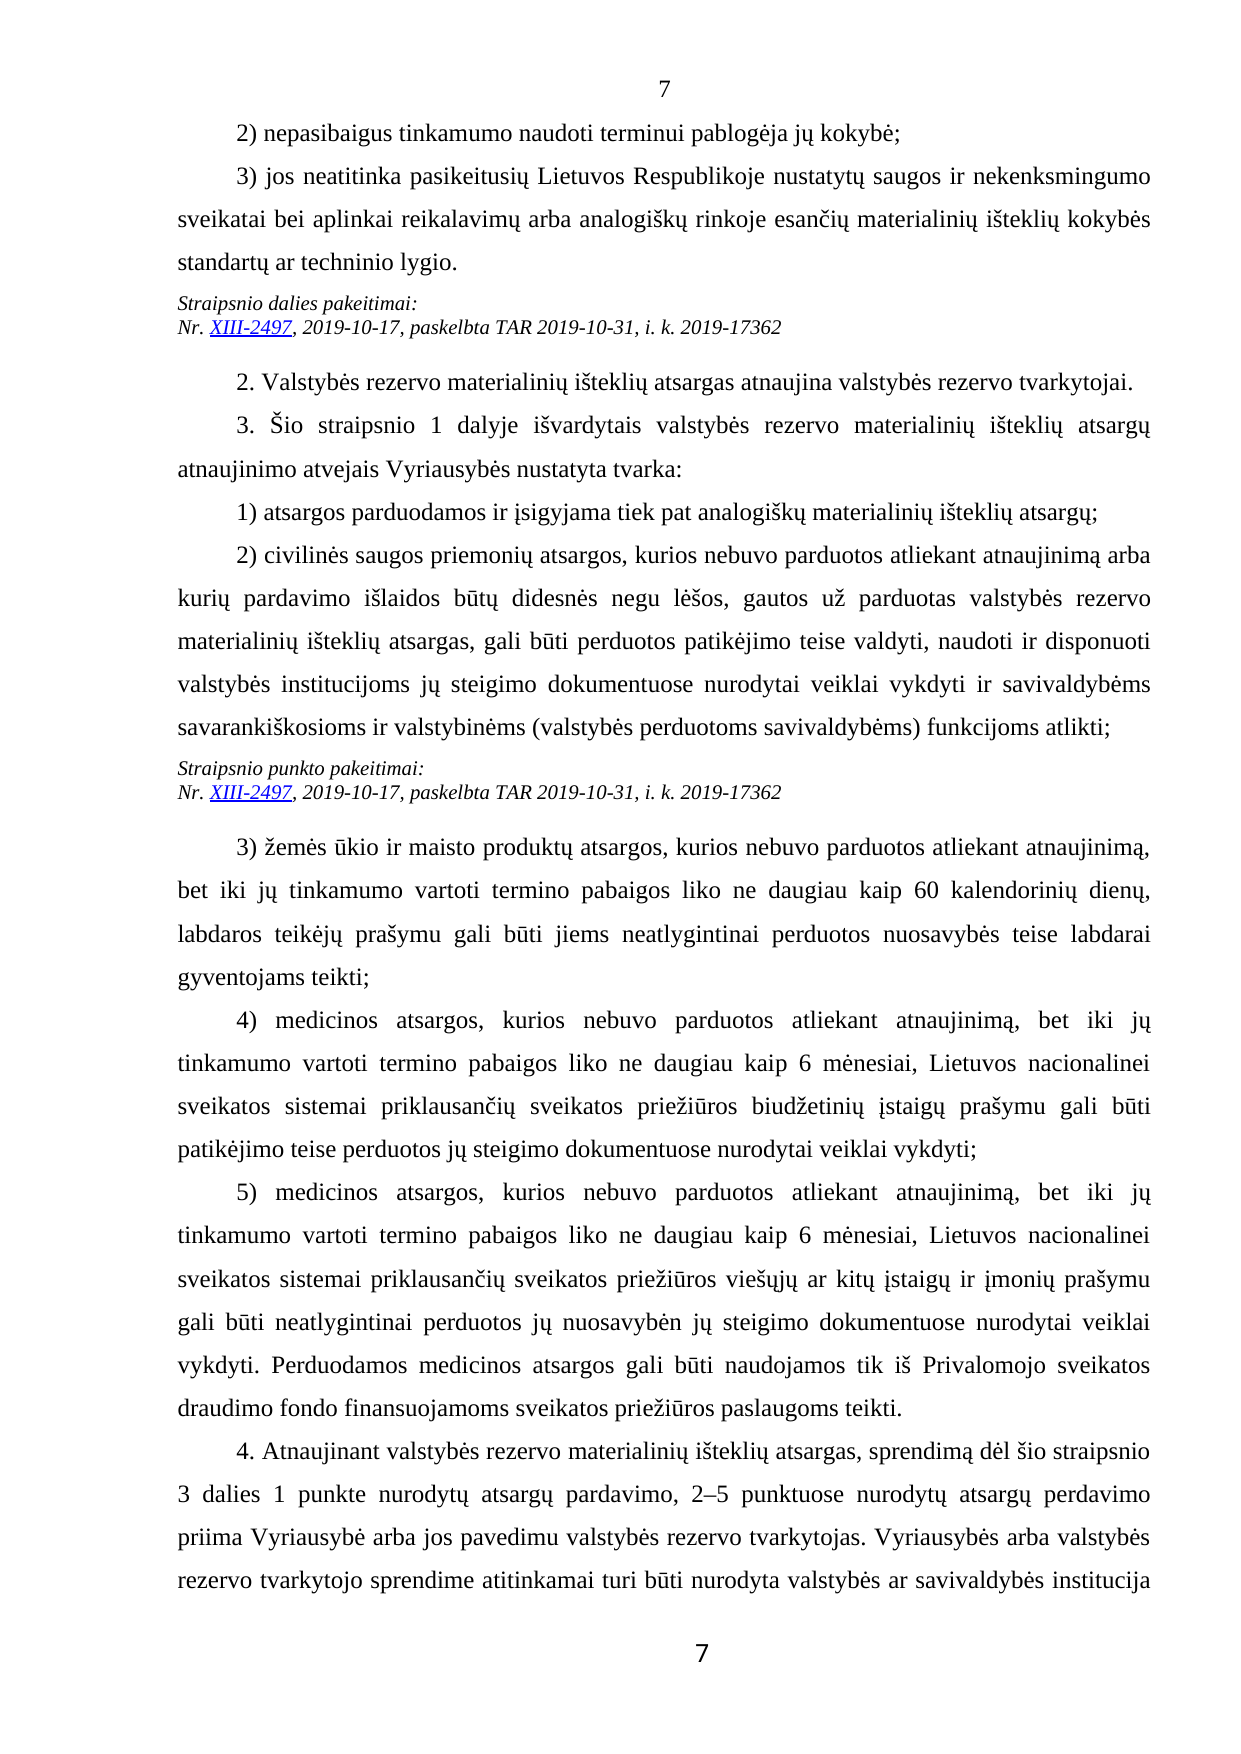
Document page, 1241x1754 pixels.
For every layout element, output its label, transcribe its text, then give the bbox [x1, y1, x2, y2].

text 2. Valstybės rezervo materialinių išteklių atsargas atnaujina valstybės rezervo tvarkytojai. [177, 367, 1152, 396]
text 3. Šio straipsnio 1 dalyje išvardytais valstybės rezervo materialinių išteklių atsargų atnaujinimo atvejais Vyriausybės nustatyta tvarka: [177, 411, 1152, 482]
text 3) žemės ūkio ir maisto produktų atsargos, kurios nebuvo parduotos atliekant atnaujinimą, bet iki jų tinkamumo vartoti termino pabaigos liko ne daugiau kaip 60 kalendorinių dienų, labdaros teikėjų prašymu gali būti jiems neatlygintinai perduotos nuosavybės teise labdarai gyventojams teikti; [177, 832, 1152, 991]
text Straipsnio punkto pakeitimai: [177, 756, 1152, 780]
text 4) medicinos atsargos, kurios nebuvo parduotos atliekant atnaujinimą, bet iki jų tinkamumo vartoti termino pabaigos liko ne daugiau kaip 6 mėnesiai, Lietuvos nacionalinei sveikatos sistemai priklausančių sveikatos priežiūros biudžetinių įstaigų prašymu gali būti patikėjimo teise perduotos jų steigimo dokumentuose nurodytai veiklai vykdyti; [177, 1005, 1152, 1163]
text 1) atsargos parduodamos ir įsigyjama tiek pat analogiškų materialinių išteklių atsargų; [177, 497, 1152, 526]
text 5) medicinos atsargos, kurios nebuvo parduotos atliekant atnaujinimą, bet iki jų tinkamumo vartoti termino pabaigos liko ne daugiau kaip 6 mėnesiai, Lietuvos nacionalinei sveikatos sistemai priklausančių sveikatos priežiūros viešųjų ar kitų įstaigų ir įmonių prašymu gali būti neatlygintinai perduotos jų nuosavybėn jų steigimo dokumentuose nurodytai veiklai vykdyti. Perduodamos medicinos atsargos gali būti naudojamos tik iš Privalomojo sveikatos draudimo fondo finansuojamoms sveikatos priežiūros paslaugoms teikti. [177, 1177, 1152, 1422]
text 2) civilinės saugos priemonių atsargos, kurios nebuvo parduotos atliekant atnaujinimą arba kurių pardavimo išlaidos būtų didesnės negu lėšos, gautos už parduotas valstybės rezervo materialinių išteklių atsargas, gali būti perduotos patikėjimo teise valdyti, naudoti ir disponuoti valstybės institucijoms jų steigimo dokumentuose nurodytai veiklai vykdyti ir savivaldybėms savarankiškosioms ir valstybinėms (valstybės perduotoms savivaldybėms) funkcijoms atlikti; [177, 540, 1152, 741]
text 2) nepasibaigus tinkamumo naudoti terminui pablogėja jų kokybė; [177, 118, 1152, 147]
text Straipsnio dalies pakeitimai: [177, 291, 1152, 315]
text 4. Atnaujinant valstybės rezervo materialinių išteklių atsargas, sprendimą dėl šio straipsnio 3 dalies 1 punkte nurodytų atsargų pardavimo, 2–5 punktuose nurodytų atsargų perdavimo priima Vyriausybė arba jos pavedimu valstybės rezervo tvarkytojas. Vyriausybės arba valstybės rezervo tvarkytojo sprendime atitinkamai turi būti nurodyta valstybės ar savivaldybės institucija [177, 1436, 1152, 1594]
text 3) jos neatitinka pasikeitusių Lietuvos Respublikoje nustatytų saugos ir nekenksmingumo sveikatai bei aplinkai reikalavimų arba analogiškų rinkoje esančių materialinių išteklių kokybės standartų ar techninio lygio. [177, 161, 1152, 276]
text Nr. XIII-2497, 2019-10-17, paskelbta TAR 2019-10-31, i. k. 2019-17362 [177, 780, 1152, 804]
text Nr. XIII-2497, 2019-10-17, paskelbta TAR 2019-10-31, i. k. 2019-17362 [177, 315, 1152, 339]
